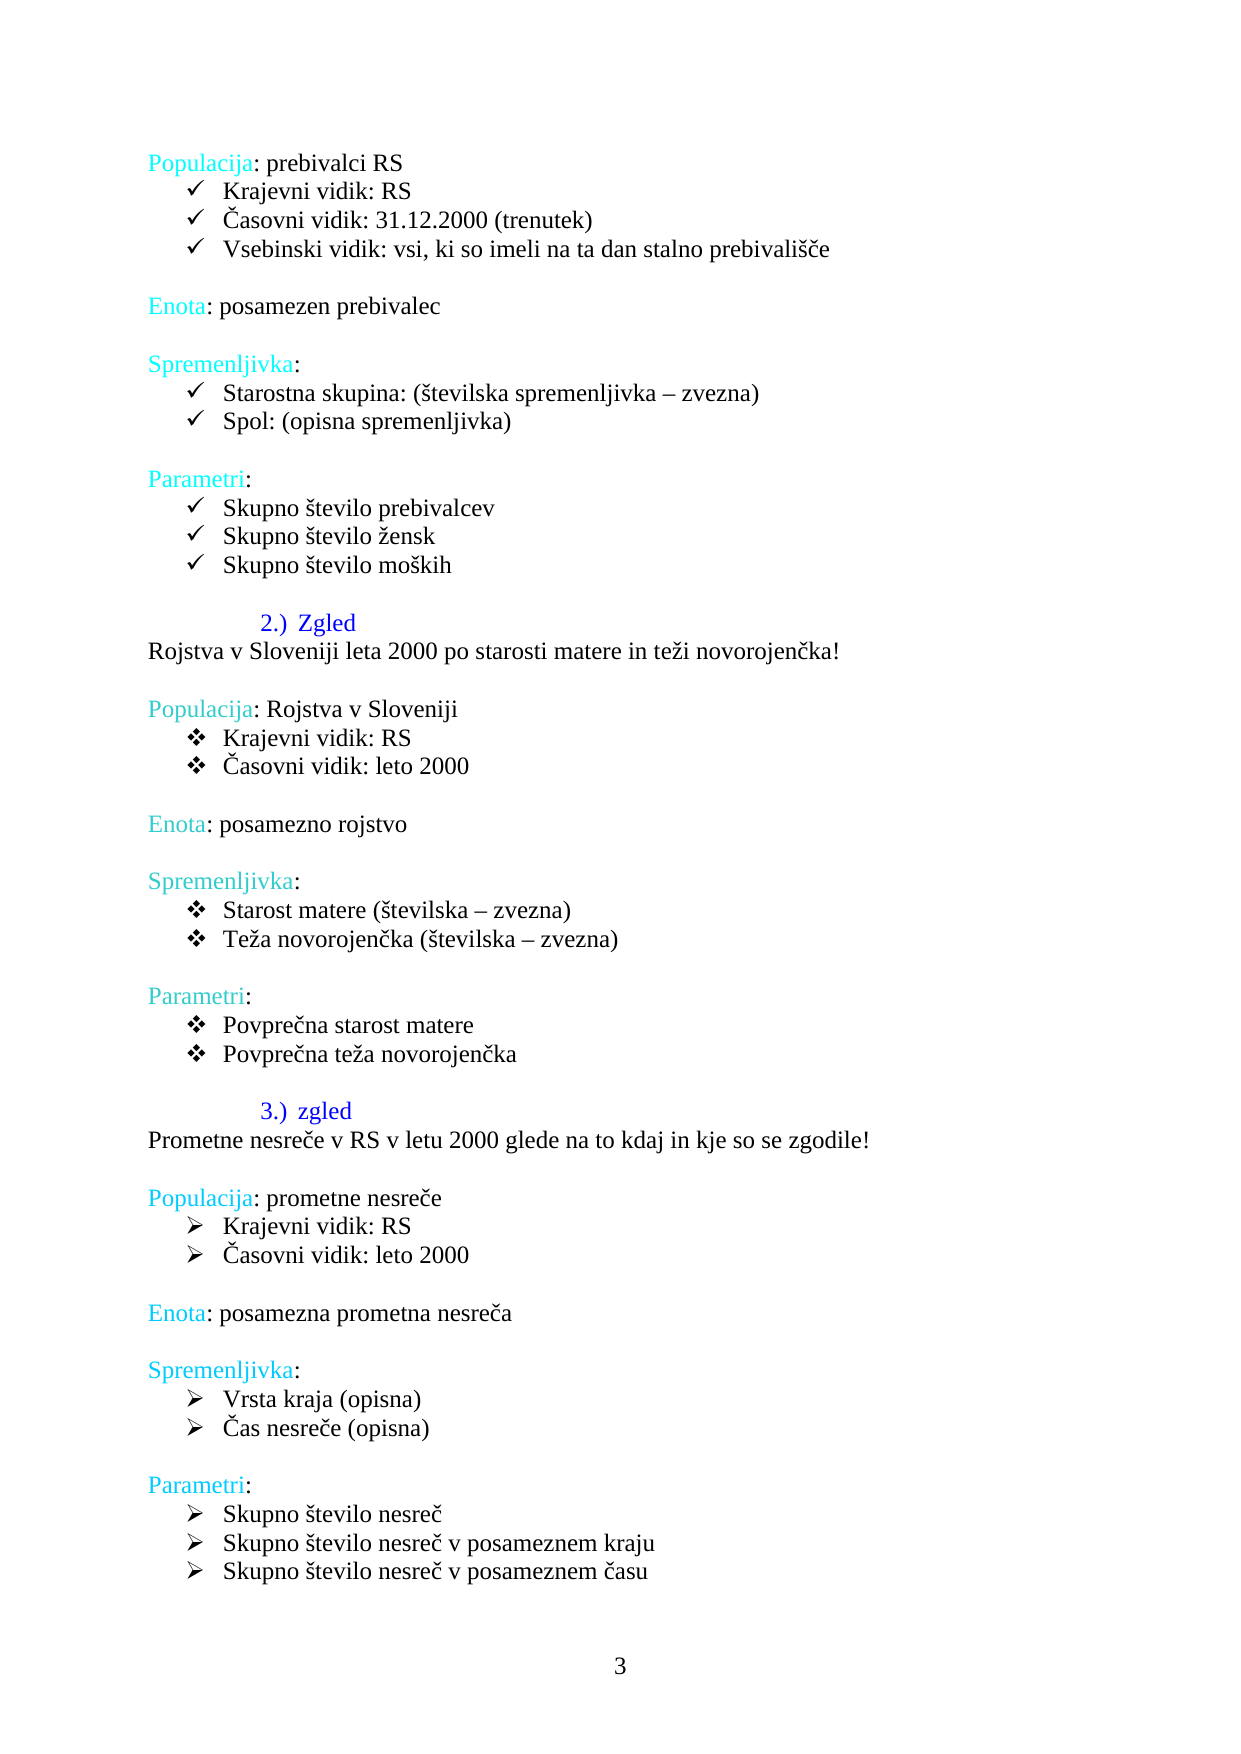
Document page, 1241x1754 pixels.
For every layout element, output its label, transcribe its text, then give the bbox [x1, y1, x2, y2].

list Skupno število nesreč v posameznem kraju [185, 1528, 1093, 1556]
list Vrsta kraja (opisna) [185, 1384, 1093, 1413]
text Prometne nesreče v RS v letu 2000 glede na to kdaj in kje so se zgodile! [148, 1125, 1093, 1154]
list Časovni vidik: leto 2000 [185, 751, 1093, 780]
text Enota: posamezna prometna nesreča [148, 1298, 1093, 1326]
list Vsebinski vidik: vsi, ki so imeli na ta dan stalno prebivališče [185, 234, 1093, 263]
text Populacija: prometne nesreče [148, 1183, 1093, 1211]
list Starostna skupina: (številska spremenljivka – zvezna) [185, 378, 1093, 406]
text Spremenljivka: [148, 866, 1093, 895]
list Zgled [260, 608, 1093, 636]
list Skupno število prebivalcev [185, 493, 1093, 521]
list Časovni vidik: 31.12.2000 (trenutek) [185, 205, 1093, 234]
list Krajevni vidik: RS [185, 176, 1093, 205]
list Čas nesreče (opisna) [185, 1413, 1093, 1441]
list Krajevni vidik: RS [185, 1211, 1093, 1240]
list Skupno število nesreč v posameznem času [185, 1556, 1093, 1585]
text Spremenljivka: [148, 1355, 1093, 1384]
text Populacija: Rojstva v Sloveniji [148, 694, 1093, 723]
text Spremenljivka: [148, 349, 1093, 378]
list Povprečna starost matere [185, 1010, 1093, 1039]
list Spol: (opisna spremenljivka) [185, 406, 1093, 435]
list Teža novorojenčka (številska – zvezna) [185, 924, 1093, 953]
text Parametri: [148, 464, 1093, 493]
list Povprečna teža novorojenčka [185, 1039, 1093, 1068]
list Časovni vidik: leto 2000 [185, 1240, 1093, 1269]
text Parametri: [148, 981, 1093, 1010]
list Skupno število nesreč [185, 1499, 1093, 1528]
text Enota: posamezno rojstvo [148, 809, 1093, 838]
text Rojstva v Sloveniji leta 2000 po starosti matere in teži novorojenčka! [148, 636, 1093, 665]
text Parametri: [148, 1470, 1093, 1499]
list Starost matere (številska – zvezna) [185, 895, 1093, 924]
list Krajevni vidik: RS [185, 723, 1093, 751]
text Enota: posamezen prebivalec [148, 291, 1093, 320]
list Skupno število moških [185, 550, 1093, 579]
list zgled [260, 1096, 1093, 1125]
text Populacija: prebivalci RS [148, 148, 1093, 176]
list Skupno število žensk [185, 521, 1093, 550]
